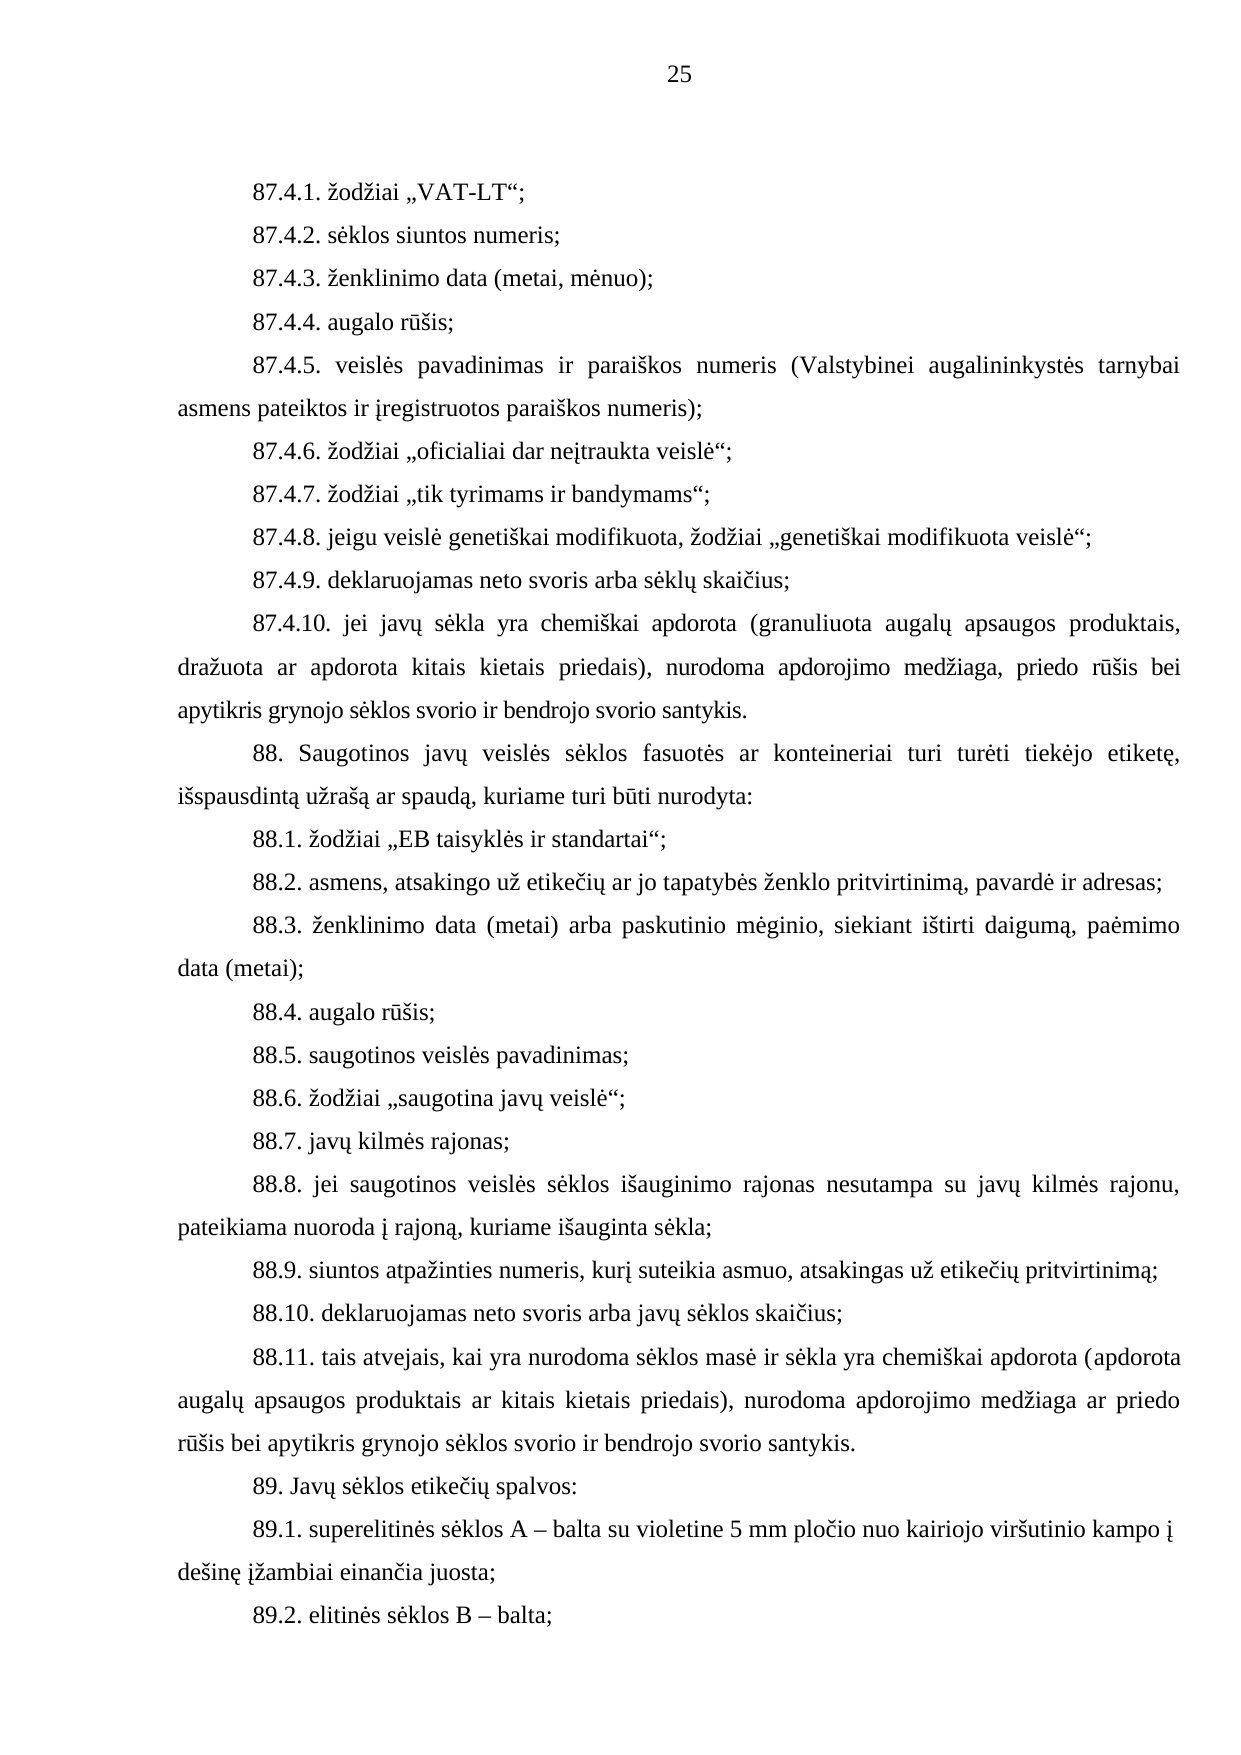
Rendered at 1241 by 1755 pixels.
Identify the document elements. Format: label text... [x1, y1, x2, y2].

text 88.4. augalo rūšis; [177, 997, 1181, 1025]
text 88.10. deklaruojamas neto svoris arba javų sėklos skaičius; [177, 1298, 1181, 1327]
text 89. Javų sėklos etikečių spalvos: [177, 1471, 1181, 1500]
text 87.4.7. žodžiai „tik tyrimams ir bandymams“; [177, 479, 1181, 508]
text 88.2. asmens, atsakingo už etikečių ar jo tapatybės ženklo pritvirtinimą, pavardė ir adresas; [177, 867, 1181, 896]
text 87.4.8. jeigu veislė genetiškai modifikuota, žodžiai „genetiškai modifikuota veislė“; [177, 522, 1181, 551]
text 87.4.6. žodžiai „oficialiai dar neįtraukta veislė“; [177, 436, 1181, 465]
text 88.9. siuntos atpažinties numeris, kurį suteikia asmuo, atsakingas už etikečių pritvirtinimą; [177, 1255, 1181, 1284]
text 88. Saugotinos javų veislės sėklos fasuotės ar konteineriai turi turėti tiekėjo etiketę, išspausdintą užrašą ar spaudą, kuriame turi būti nurodyta: [177, 738, 1181, 810]
text 88.6. žodžiai „saugotina javų veislė“; [177, 1083, 1181, 1112]
text 87.4.1. žodžiai „VAT-LT“; [177, 177, 1181, 206]
text 88.1. žodžiai „EB taisyklės ir standartai“; [177, 824, 1181, 853]
text 88.7. javų kilmės rajonas; [177, 1126, 1181, 1155]
text 87.4.2. sėklos siuntos numeris; [177, 220, 1181, 249]
text 87.4.5. veislės pavadinimas ir paraiškos numeris (Valstybinei augalininkystės tarnybai asmens pateiktos ir įregistruotos paraiškos numeris); [177, 350, 1181, 422]
text 89.2. elitinės sėklos B – balta; [177, 1600, 1181, 1629]
text 88.3. ženklinimo data (metai) arba paskutinio mėginio, siekiant ištirti daigumą, paėmimo data (metai); [177, 910, 1181, 982]
text 87.4.10. jei javų sėkla yra chemiškai apdorota (granuliuota augalų apsaugos produktais, dražuota ar apdorota kitais kietais priedais), nurodoma apdorojimo medžiaga, priedo rūšis bei apytikris grynojo sėklos svorio ir bendrojo svorio santykis. [177, 608, 1181, 723]
text 89.1. superelitinės sėklos A – balta su violetine 5 mm pločio nuo kairiojo viršutinio kampo į dešinę įžambiai einančia juosta; [177, 1514, 1181, 1586]
text 87.4.4. augalo rūšis; [177, 307, 1181, 335]
text 88.5. saugotinos veislės pavadinimas; [177, 1040, 1181, 1068]
text 88.11. tais atvejais, kai yra nurodoma sėklos masė ir sėkla yra chemiškai apdorota (apdorota augalų apsaugos produktais ar kitais kietais priedais), nurodoma apdorojimo medžiaga ar priedo rūšis bei apytikris grynojo sėklos svorio ir bendrojo svorio santykis. [177, 1342, 1181, 1457]
text 87.4.3. ženklinimo data (metai, mėnuo); [177, 263, 1181, 292]
text 88.8. jei saugotinos veislės sėklos išauginimo rajonas nesutampa su javų kilmės rajonu, pateikiama nuoroda į rajoną, kuriame išauginta sėkla; [177, 1169, 1181, 1241]
text 87.4.9. deklaruojamas neto svoris arba sėklų skaičius; [177, 565, 1181, 594]
